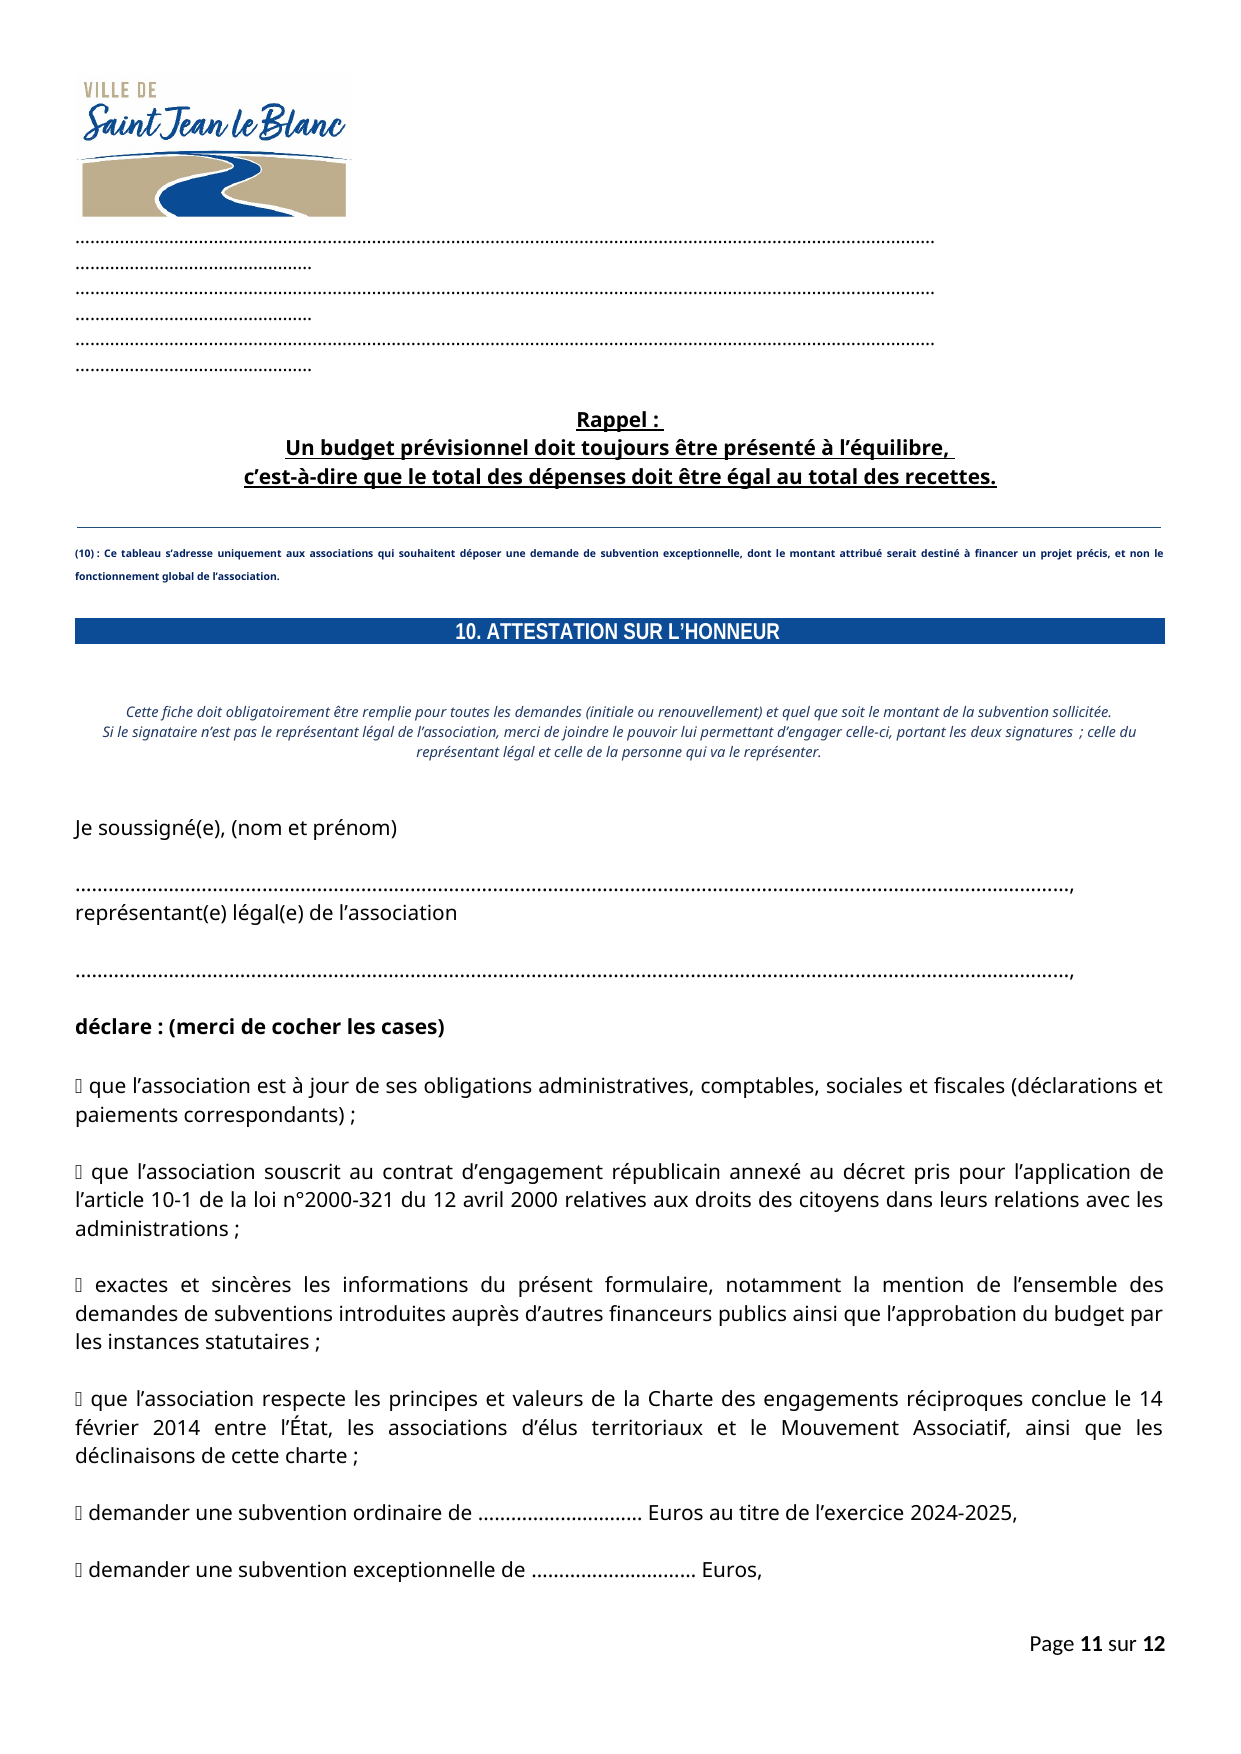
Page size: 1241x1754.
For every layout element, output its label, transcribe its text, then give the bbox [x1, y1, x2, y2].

text ………………………………………………………………………………………………………………..……………………………………….………………………………………… [75, 326, 1165, 377]
text  que l’association est à jour de ses obligations administratives, comptables, sociales et fiscales (déclarations et paiements correspondants) ; [75, 1071, 1165, 1128]
text  demander une subvention exceptionnelle de ………………………… Euros, [75, 1555, 1165, 1583]
text Un budget prévisionnel doit toujours être présenté à l’équilibre, [75, 433, 1165, 462]
text Je soussigné(e), (nom et prénom) [75, 813, 1165, 841]
text  que l’association respecte les principes et valeurs de la Charte des engagements réciproques conclue le 14 février 2014 entre l’État, les associations d’élus territoriaux et le Mouvement Associatif, ainsi que les déclinaisons de cette charte ; [75, 1384, 1165, 1469]
text ……………………………….………………………………………………………………………………………………………………………………, [75, 955, 1165, 983]
text c’est-à-dire que le total des dépenses doit être égal au total des recettes. [75, 462, 1165, 490]
text  demander une subvention ordinaire de ………………………… Euros au titre de l’exercice 2024-2025, [75, 1498, 1165, 1526]
text ………………………………………………………………………………………………………………..……………………………………….………………………………………… [75, 274, 1165, 326]
text Rappel : [75, 405, 1165, 433]
text  exactes et sincères les informations du présent formulaire, notamment la mention de l’ensemble des demandes de subventions introduites auprès d’autres financeurs publics ainsi que l’approbation du budget par les instances statutaires ; [75, 1271, 1165, 1356]
text représentant(e) légal(e) de l’association [75, 898, 1165, 926]
text (10) : Ce tableau s’adresse uniquement aux associations qui souhaitent déposer une demande de subvention exceptionnelle, dont le montant attribué serait destiné à financer un projet précis, et non le fonctionnement global de l’association. [75, 547, 1165, 592]
text déclare : (merci de cocher les cases) [75, 1012, 1165, 1040]
text Si le signataire n’est pas le représentant légal de l’association, merci de joindre le pouvoir lui permettant d’engager celle-ci, portant les deux signatures ; celle du représentant légal et celle de la personne qui va le représenter. [75, 722, 1165, 762]
text  que l’association souscrit au contrat d’engagement républicain annexé au décret pris pour l’application de l’article 10-1 de la loi n°2000-321 du 12 avril 2000 relatives aux droits des citoyens dans leurs relations avec les administrations ; [75, 1157, 1165, 1242]
text ………………………………………………………………………………………………………………..……………………………………….………………………………………… [75, 223, 1165, 274]
text 10. ATTESTATION SUR L’HONNEUR [75, 618, 1165, 644]
text Cette fiche doit obligatoirement être remplie pour toutes les demandes (initiale ou renouvellement) et quel que soit le montant de la subvention sollicitée. [75, 702, 1165, 722]
text …………………….…………………………………………………………………………………………………………………………………………, [75, 869, 1165, 898]
